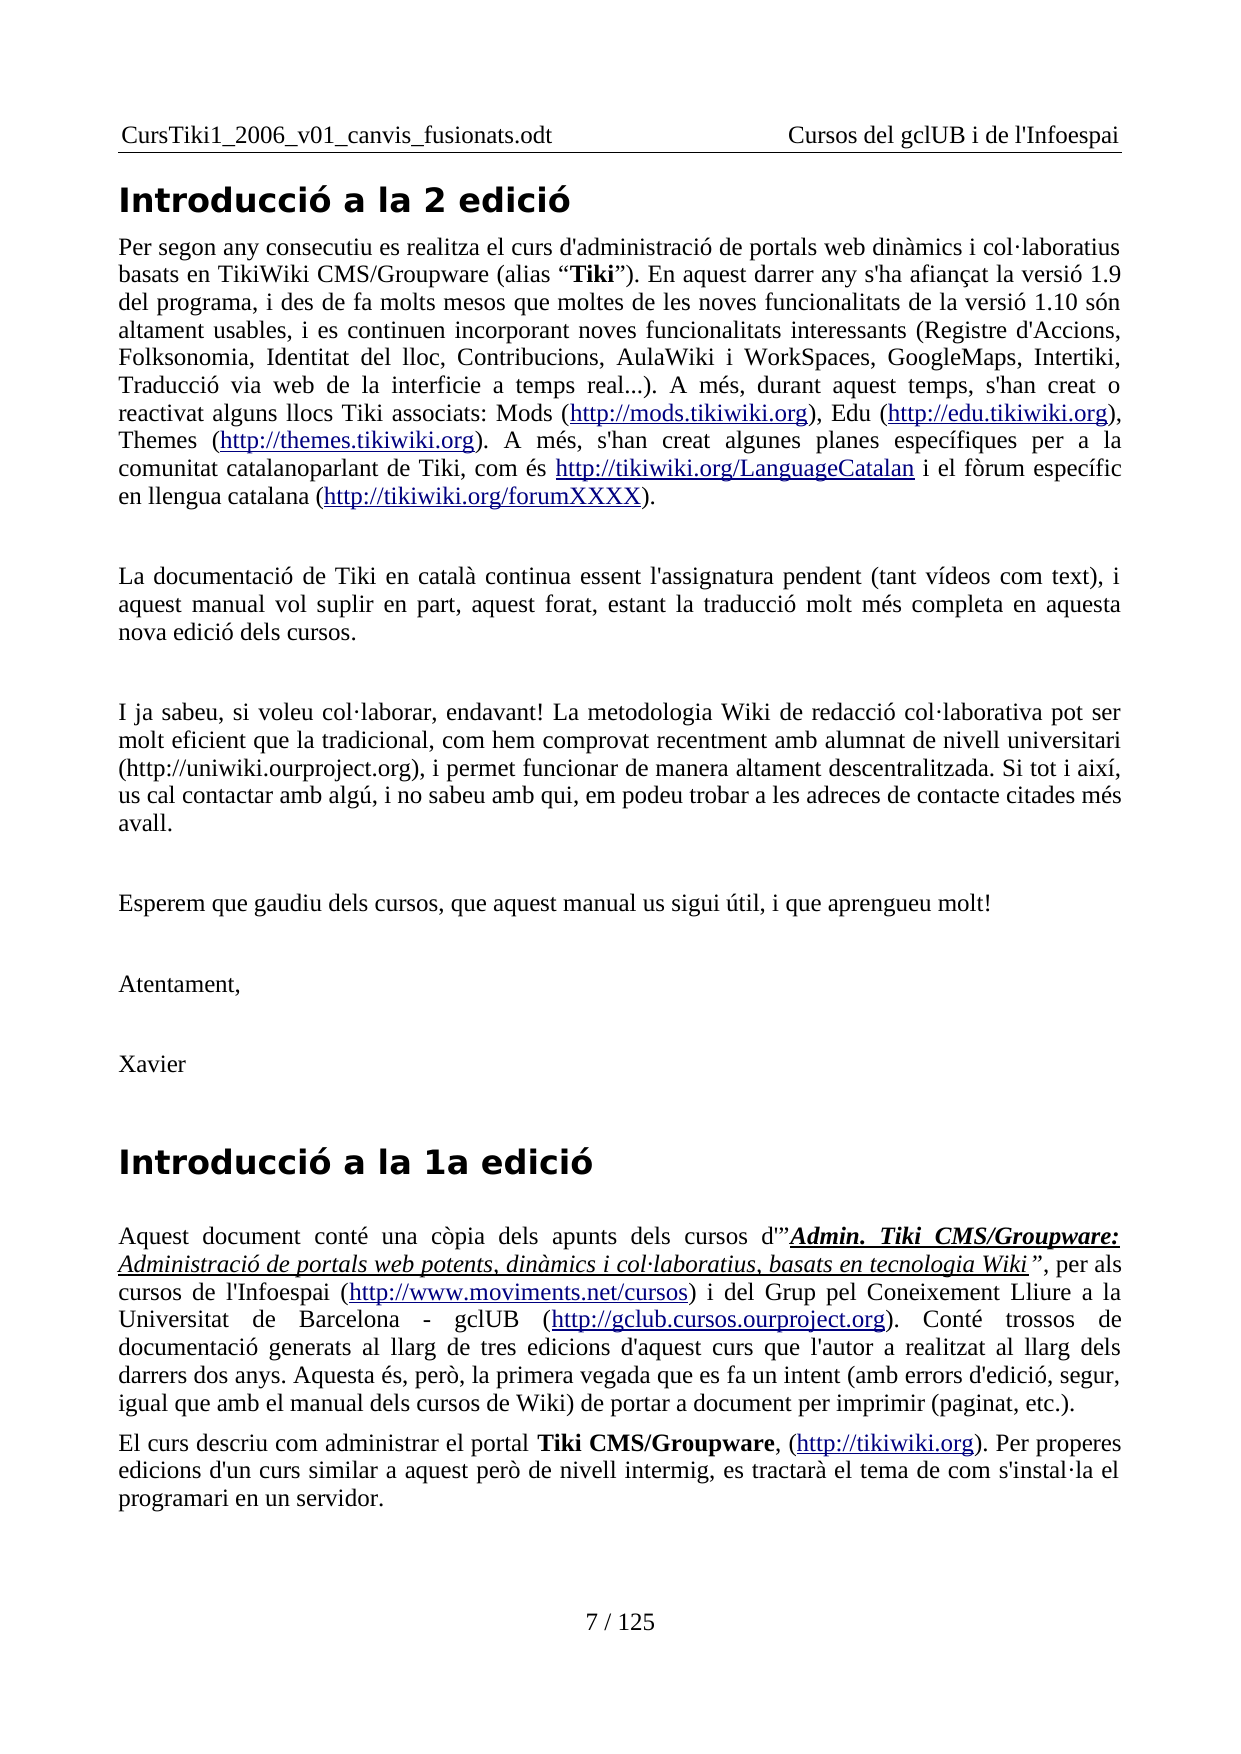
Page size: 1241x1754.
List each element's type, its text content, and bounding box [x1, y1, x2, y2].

subtitle Introducció a la 2 edició [118, 181, 1122, 220]
text El curs descriu com administrar el portal Tiki CMS/Groupware, (http://tikiwiki.org). Per properes edicions d'un curs similar a aquest però de nivell intermig, es tractarà el tema de com s'instal·la el programari en un servidor. [118, 1429, 1122, 1512]
text Per segon any consecutiu es realitza el curs d'administració de portals web dinàmics i col·laboratius basats en TikiWiki CMS/Groupware (alias “Tiki”). En aquest darrer any s'ha afiançat la versió 1.9 del programa, i des de fa molts mesos que moltes de les noves funcionalitats de la versió 1.10 són altament usables, i es continuen incorporant noves funcionalitats interessants (Registre d'Accions, Folksonomia, Identitat del lloc, Contribucions, AulaWiki i WorkSpaces, GoogleMaps, Intertiki, Traducció via web de la interficie a temps real...). A més, durant aquest temps, s'han creat o reactivat alguns llocs Tiki associats: Mods (http://mods.tikiwiki.org), Edu (http://edu.tikiwiki.org), Themes (http://themes.tikiwiki.org). A més, s'han creat algunes planes específiques per a la comunitat catalanoparlant de Tiki, com és http://tikiwiki.org/LanguageCatalan i el fòrum específic en llengua catalana (http://tikiwiki.org/forumXXXX). [118, 233, 1122, 510]
text Esperem que gaudiu dels cursos, que aquest manual us sigui útil, i que aprengueu molt! [118, 889, 1122, 917]
text I ja sabeu, si voleu col·laborar, endavant! La metodologia Wiki de redacció col·laborativa pot ser molt eficient que la tradicional, com hem comprovat recentment amb alumnat de nivell universitari (http://uniwiki.ourproject.org), i permet funcionar de manera altament descentralitzada. Si tot i així, us cal contactar amb algú, i no sabeu amb qui, em podeu trobar a les adreces de contacte citades més avall. [118, 698, 1122, 837]
text Xavier [118, 1050, 1122, 1078]
text Atentament, [118, 970, 1122, 998]
text La documentació de Tiki en català continua essent l'assignatura pendent (tant vídeos com text), i aquest manual vol suplir en part, aquest forat, estant la traducció molt més completa en aquesta nova edició dels cursos. [118, 562, 1122, 646]
text Aquest document conté una còpia dels apunts dels cursos d'”Admin. Tiki CMS/Groupware: Administració de portals web potents, dinàmics i col·laboratius, basats en tecnologia Wiki”, per als cursos de l'Infoespai (http://www.moviments.net/cursos) i del Grup pel Coneixement Lliure a la Universitat de Barcelona - gclUB (http://gclub.cursos.ourproject.org). Conté trossos de documentació generats al llarg de tres edicions d'aquest curs que l'autor a realitzat al llarg dels darrers dos anys. Aquesta és, però, la primera vegada que es fa un intent (amb errors d'edició, segur, igual que amb el manual dels cursos de Wiki) de portar a document per imprimir (paginat, etc.). [118, 1222, 1122, 1416]
subtitle Introducció a la 1a edició [118, 1143, 1122, 1182]
